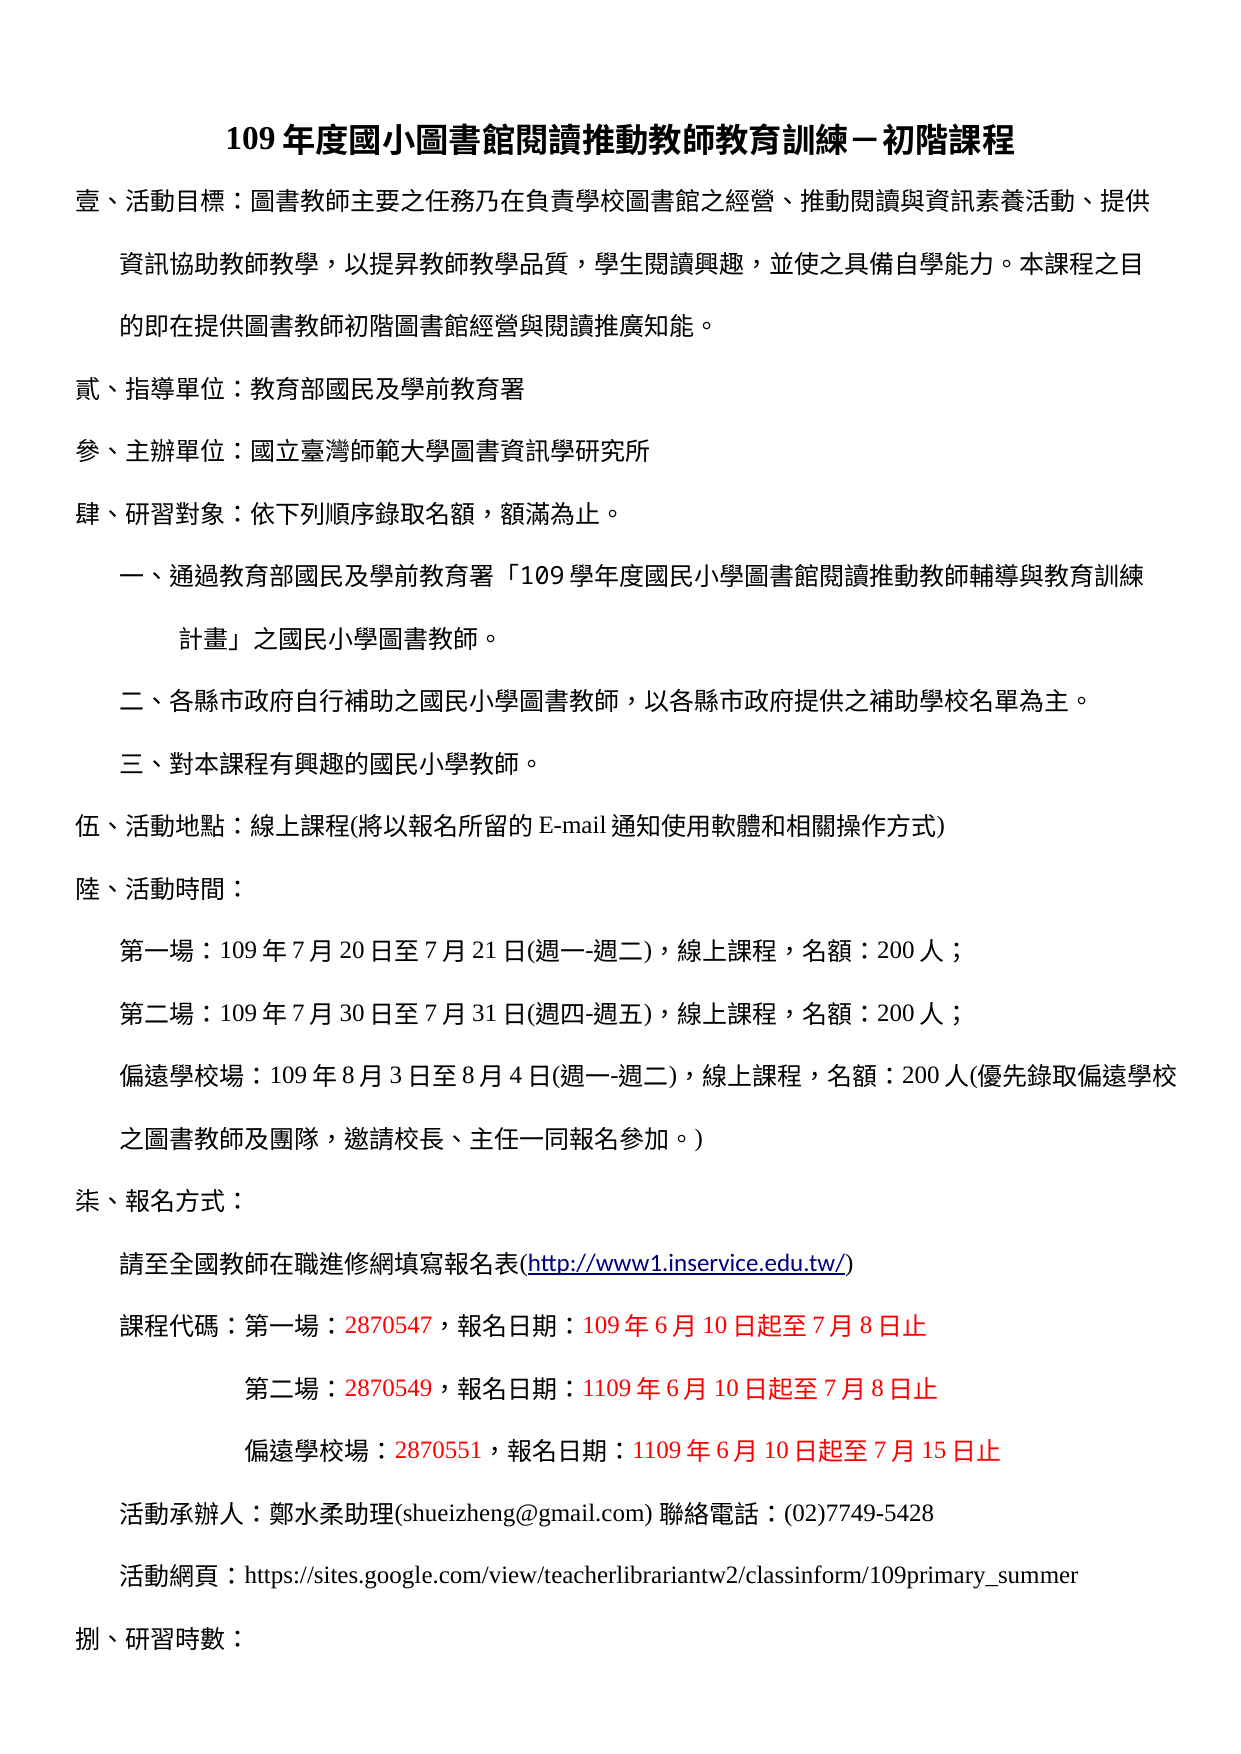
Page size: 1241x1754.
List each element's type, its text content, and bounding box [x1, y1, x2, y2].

text 二、各縣市政府自行補助之國民小學圖書教師，以各縣市政府提供之補助學校名單為主。 [119, 658, 1165, 721]
text 第二場：2870549，報名日期：1109年6月10日起至7月8日止 [119, 1346, 1215, 1408]
text 貳、指導單位：教育部國民及學前教育署 [75, 346, 1165, 408]
text 柒、報名方式： 請至全國教師在職進修網填寫報名表(http://www1.inservice.edu.tw/) [75, 1158, 1165, 1283]
text 偏遠學校場：2870551，報名日期：1109年6月10日起至7月15日止 [119, 1408, 1215, 1471]
text 陸、活動時間： 第一場：109年7月20日至7月21日(週一-週二)，線上課程，名額：200人； 第二場：109年7月30日至7月31日(週四-週五)，線上課程，名額：200人； 偏遠學校場：109年8月3日至8月4日(週一-週二)，線上課程，名額：200人(優先錄取偏遠學校之圖書教師及團隊，邀請校長、主任一同報名參加。) [75, 846, 1186, 1158]
text 109年度國小圖書館閱讀推動教師教育訓練－初階課程 [75, 96, 1165, 158]
text 一、通過教育部國民及學前教育署「109學年度國民小學圖書館閱讀推動教師輔導與教育訓練計畫」之國民小學圖書教師。 [119, 533, 1165, 658]
text 伍、活動地點：線上課程(將以報名所留的E-mail通知使用軟體和相關操作方式) [75, 783, 1186, 846]
text 三、對本課程有興趣的國民小學教師。 [119, 721, 1165, 783]
text 捌、研習時數： [75, 1596, 1165, 1658]
text 活動承辦人：鄭水柔助理(shueizheng@gmail.com) 聯絡電話：(02)7749-5428 活動網頁：https://sites.google.com/view/teacherlibrariantw2/classinform/109primary_summer [119, 1471, 1165, 1596]
text 壹、活動目標：圖書教師主要之任務乃在負責學校圖書館之經營、推動閱讀與資訊素養活動、提供資訊協助教師教學，以提昇教師教學品質，學生閱讀興趣，並使之具備自學能力。本課程之目的即在提供圖書教師初階圖書館經營與閱讀推廣知能。 [75, 158, 1165, 346]
text 課程代碼：第一場：2870547，報名日期：109年6月10日起至7月8日止 [119, 1283, 1215, 1346]
text 肆、研習對象：依下列順序錄取名額，額滿為止。 [75, 471, 1165, 533]
text 參、主辦單位：國立臺灣師範大學圖書資訊學研究所 [75, 408, 1165, 471]
